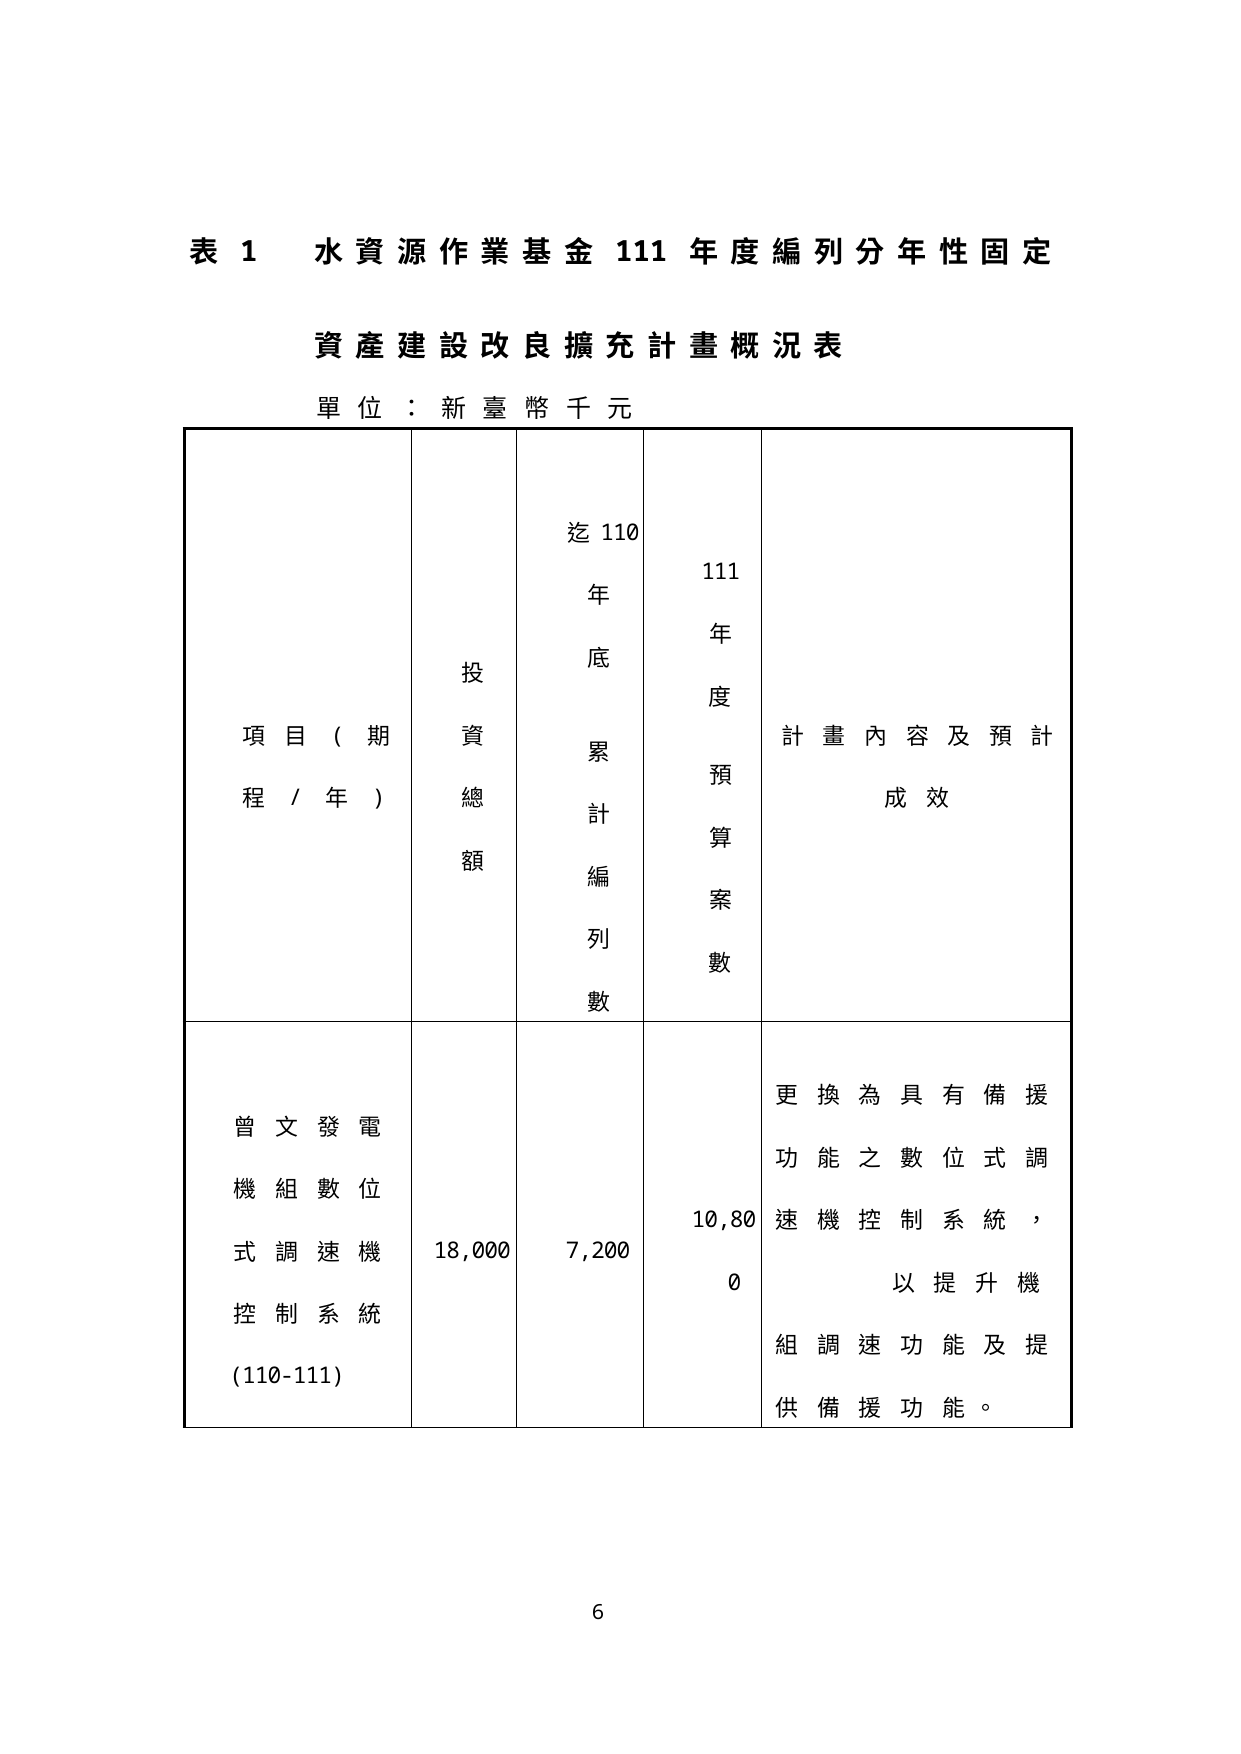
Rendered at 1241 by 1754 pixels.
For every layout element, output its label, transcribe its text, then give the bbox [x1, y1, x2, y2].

table_cell 18,000 [412, 1022, 516, 1427]
table_header 111年度 預算案數 [644, 430, 761, 1021]
text 表1 水資源作業基金111年度編列分年性固定資產建設改良擴充計畫概況表 單位：新臺幣千元 [183, 177, 1058, 427]
table_header 迄110年底 累計編列數 [517, 430, 643, 1021]
table_cell 7,200 [517, 1022, 643, 1427]
table_cell 10,800 [644, 1022, 761, 1427]
table_header 項目(期程/年) [186, 430, 411, 1021]
table_cell 更換為具有備援功能之數位式調速機控制系統， 以提升機組調速功能及提供備援功能。 [762, 1022, 1070, 1427]
table_header 投資總額 [412, 430, 516, 1021]
table_header 計畫內容及預計成效 [762, 430, 1070, 1021]
table_cell 曾文發電機組數位式調速機控制系統(110-111) [186, 1022, 411, 1427]
